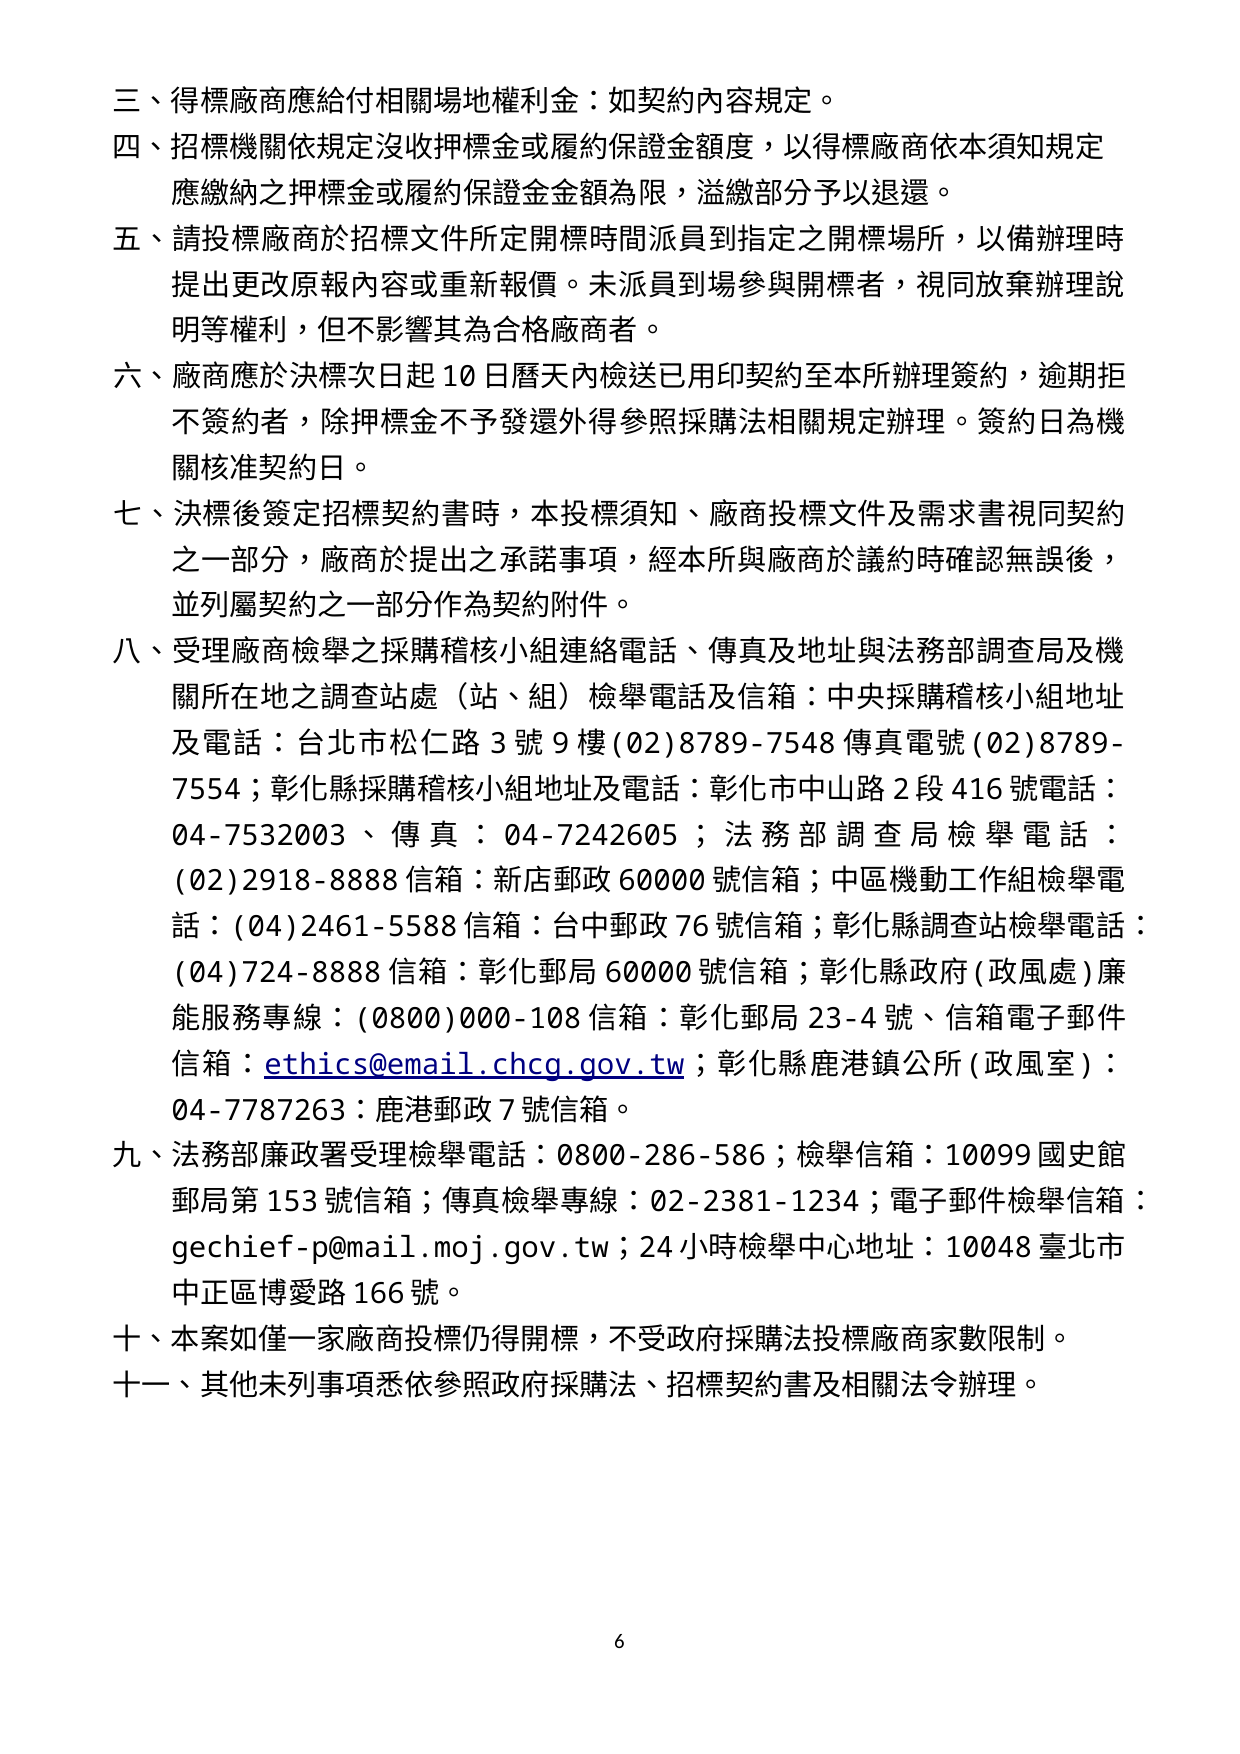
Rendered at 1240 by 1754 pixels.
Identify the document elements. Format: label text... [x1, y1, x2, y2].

text 五、請投標廠商於招標文件所定開標時間派員到指定之開標場所，以備辦理時提出更改原報內容或重新報價。未派員到場參與開標者，視同放棄辦理說明等權利，但不影響其為合格廠商者。 [112, 212, 1126, 350]
text 七、決標後簽定招標契約書時，本投標須知、廠商投標文件及需求書視同契約之一部分，廠商於提出之承諾事項，經本所與廠商於議約時確認無誤後，並列屬契約之一部分作為契約附件。 [113, 487, 1126, 625]
text 十一、其他未列事項悉依參照政府採購法、招標契約書及相關法令辦理。 [112, 1358, 1126, 1404]
text 九、法務部廉政署受理檢舉電話：0800-286-586；檢舉信箱：10099國史館郵局第153號信箱；傳真檢舉專線：02-2381-1234；電子郵件檢舉信箱：gechief-p@mail.moj.gov.tw；24小時檢舉中心地址：10048臺北市中正區博愛路166號。 [112, 1129, 1126, 1312]
text 六、廠商應於決標次日起10日曆天內檢送已用印契約至本所辦理簽約，逾期拒不簽約者，除押標金不予發還外得參照採購法相關規定辦理。簽約日為機關核准契約日。 [113, 350, 1126, 487]
text 四、招標機關依規定沒收押標金或履約保證金額度，以得標廠商依本須知規定應繳納之押標金或履約保證金金額為限，溢繳部分予以退還。 [112, 121, 1126, 212]
text 十、本案如僅一家廠商投標仍得開標，不受政府採購法投標廠商家數限制。 [112, 1312, 1126, 1358]
text 八、受理廠商檢舉之採購稽核小組連絡電話、傳真及地址與法務部調查局及機關所在地之調查站處（站、組）檢舉電話及信箱：中央採購稽核小組地址及電話：台北市松仁路3號9樓(02)8789-7548傳真電號(02)8789-7554；彰化縣採購稽核小組地址及電話：彰化市中山路2段416號電話：04-7532003、傳真：04-7242605；法務部調查局檢舉電話：(02)2918-8888信箱：新店郵政60000號信箱；中區機動工作組檢舉電話：(04)2461-5588信箱：台中郵政76號信箱；彰化縣調查站檢舉電話：(04)724-8888信箱：彰化郵局60000號信箱；彰化縣政府(政風處)廉能服務專線：(0800)000-108信箱：彰化郵局23-4號、信箱電子郵件信箱：ethics@email.chcg.gov.tw；彰化縣鹿港鎮公所(政風室)：04-7787263：鹿港郵政7號信箱。 [112, 625, 1126, 1129]
text 三、得標廠商應給付相關場地權利金：如契約內容規定。 [112, 75, 1126, 121]
